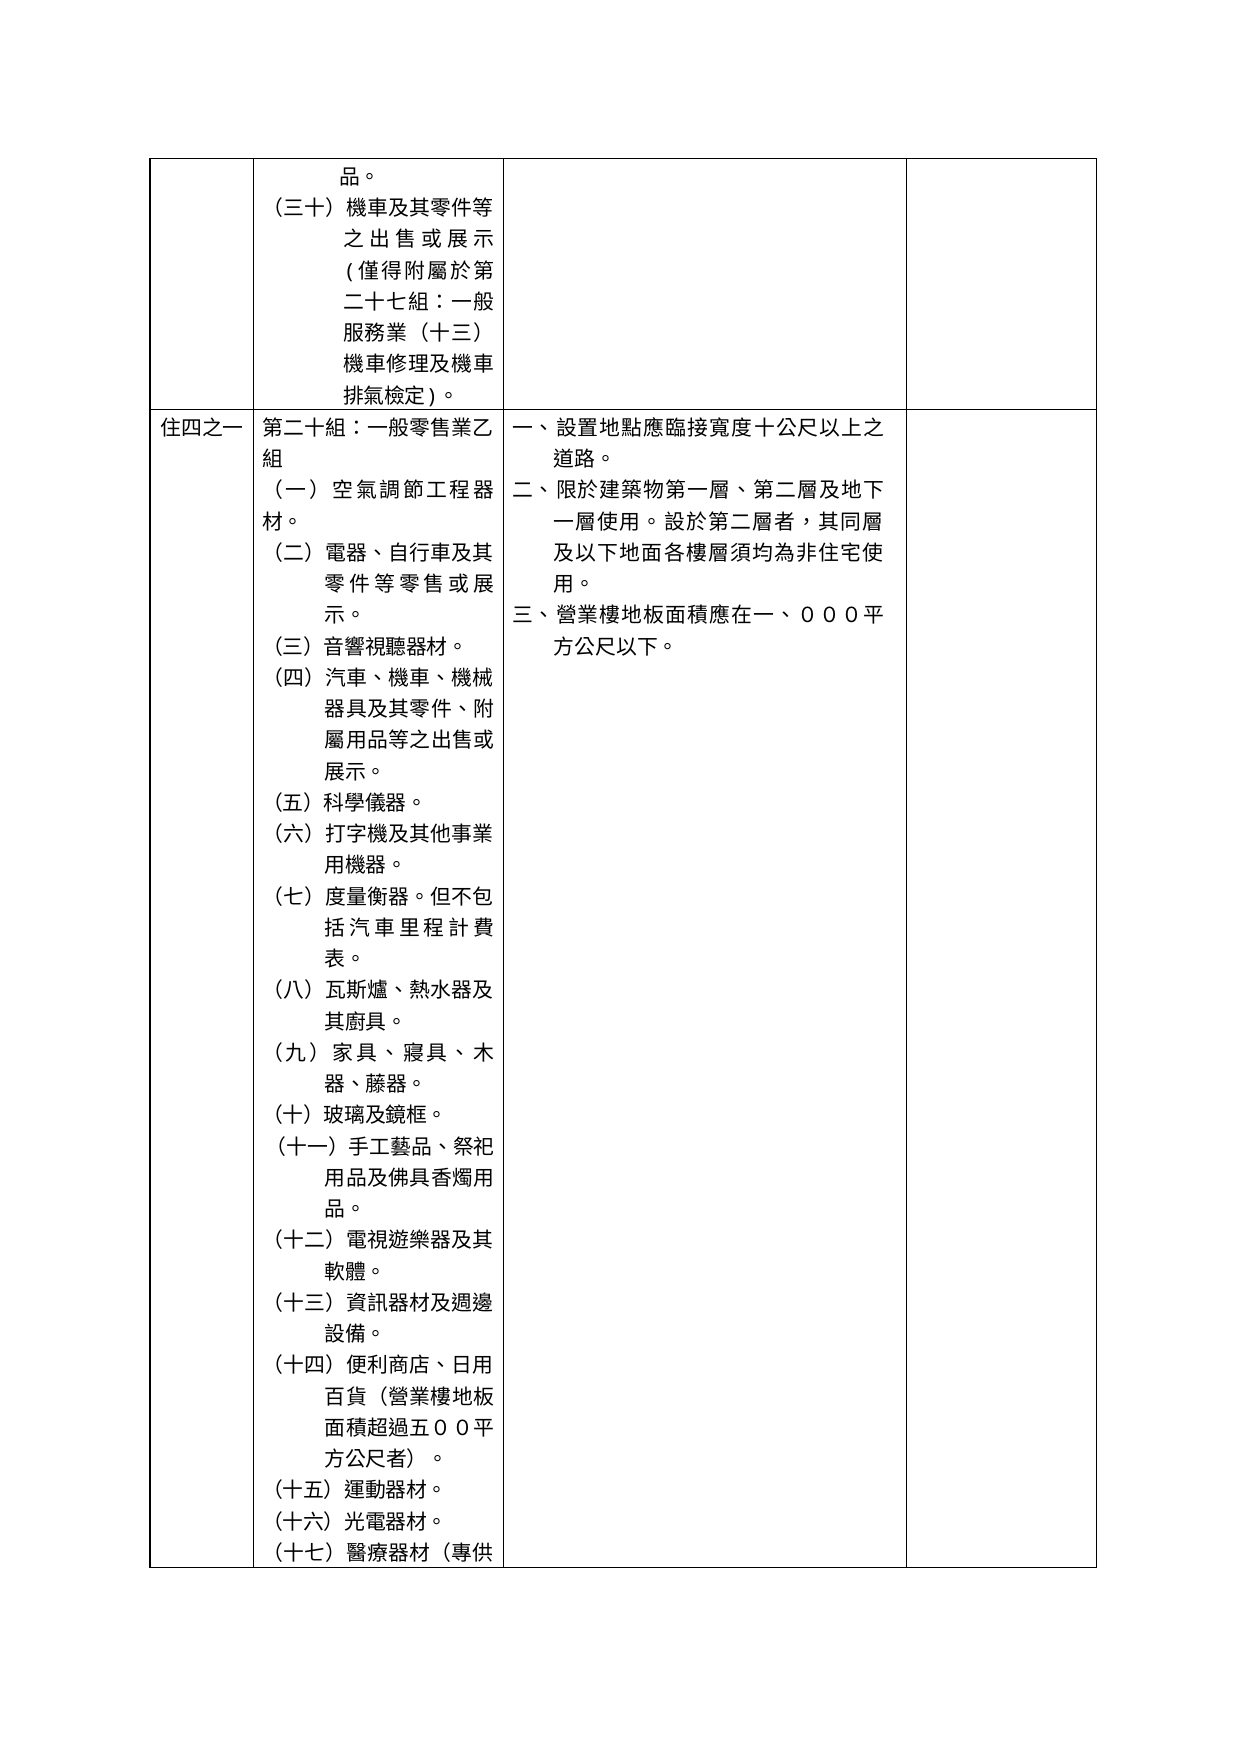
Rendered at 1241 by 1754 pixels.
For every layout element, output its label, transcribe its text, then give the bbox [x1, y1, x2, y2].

table_cell 第二十組：一般零售業乙組 （一）空氣調節工程器材。 （二）電器、自行車及其零件等零售或展示。 （三）音響視聽器材。 （四）汽車、機車、機械器具及其零件、附屬用品等之出售或展示。 （五）科學儀器。 （六）打字機及其他事業用機器。 （七）度量衡器。但不包括汽車里程計費表。 （八）瓦斯爐、熱水器及其廚具。 （九）家具、寢具、木器、藤器。 （十）玻璃及鏡框。 （十一）手工藝品、祭祀用品及佛具香燭用品。 （十二）電視遊樂器及其軟體。 （十三）資訊器材及週邊設備。 （十四）便利商店、日用百貨（營業樓地板面積超過五００平方公尺者）。 （十五）運動器材。 （十六）光電器材。 （十七）醫療器材（專供 [254, 410, 503, 1567]
table_cell 品。 （三十）機車及其零件等之出售或展示(僅得附屬於第二十七組：一般服務業（十三）機車修理及機車排氣檢定)。 [254, 159, 503, 409]
table_cell 住四之一 [151, 410, 253, 1567]
table_cell [907, 410, 1096, 1567]
table_cell [907, 159, 1096, 409]
table_cell 一、設置地點應臨接寬度十公尺以上之道路。 二、限於建築物第一層、第二層及地下一層使用。設於第二層者，其同層及以下地面各樓層須均為非住宅使用。 三、營業樓地板面積應在一、０００平方公尺以下。 [504, 410, 906, 1567]
table_cell [151, 159, 253, 409]
table_cell [504, 159, 906, 409]
